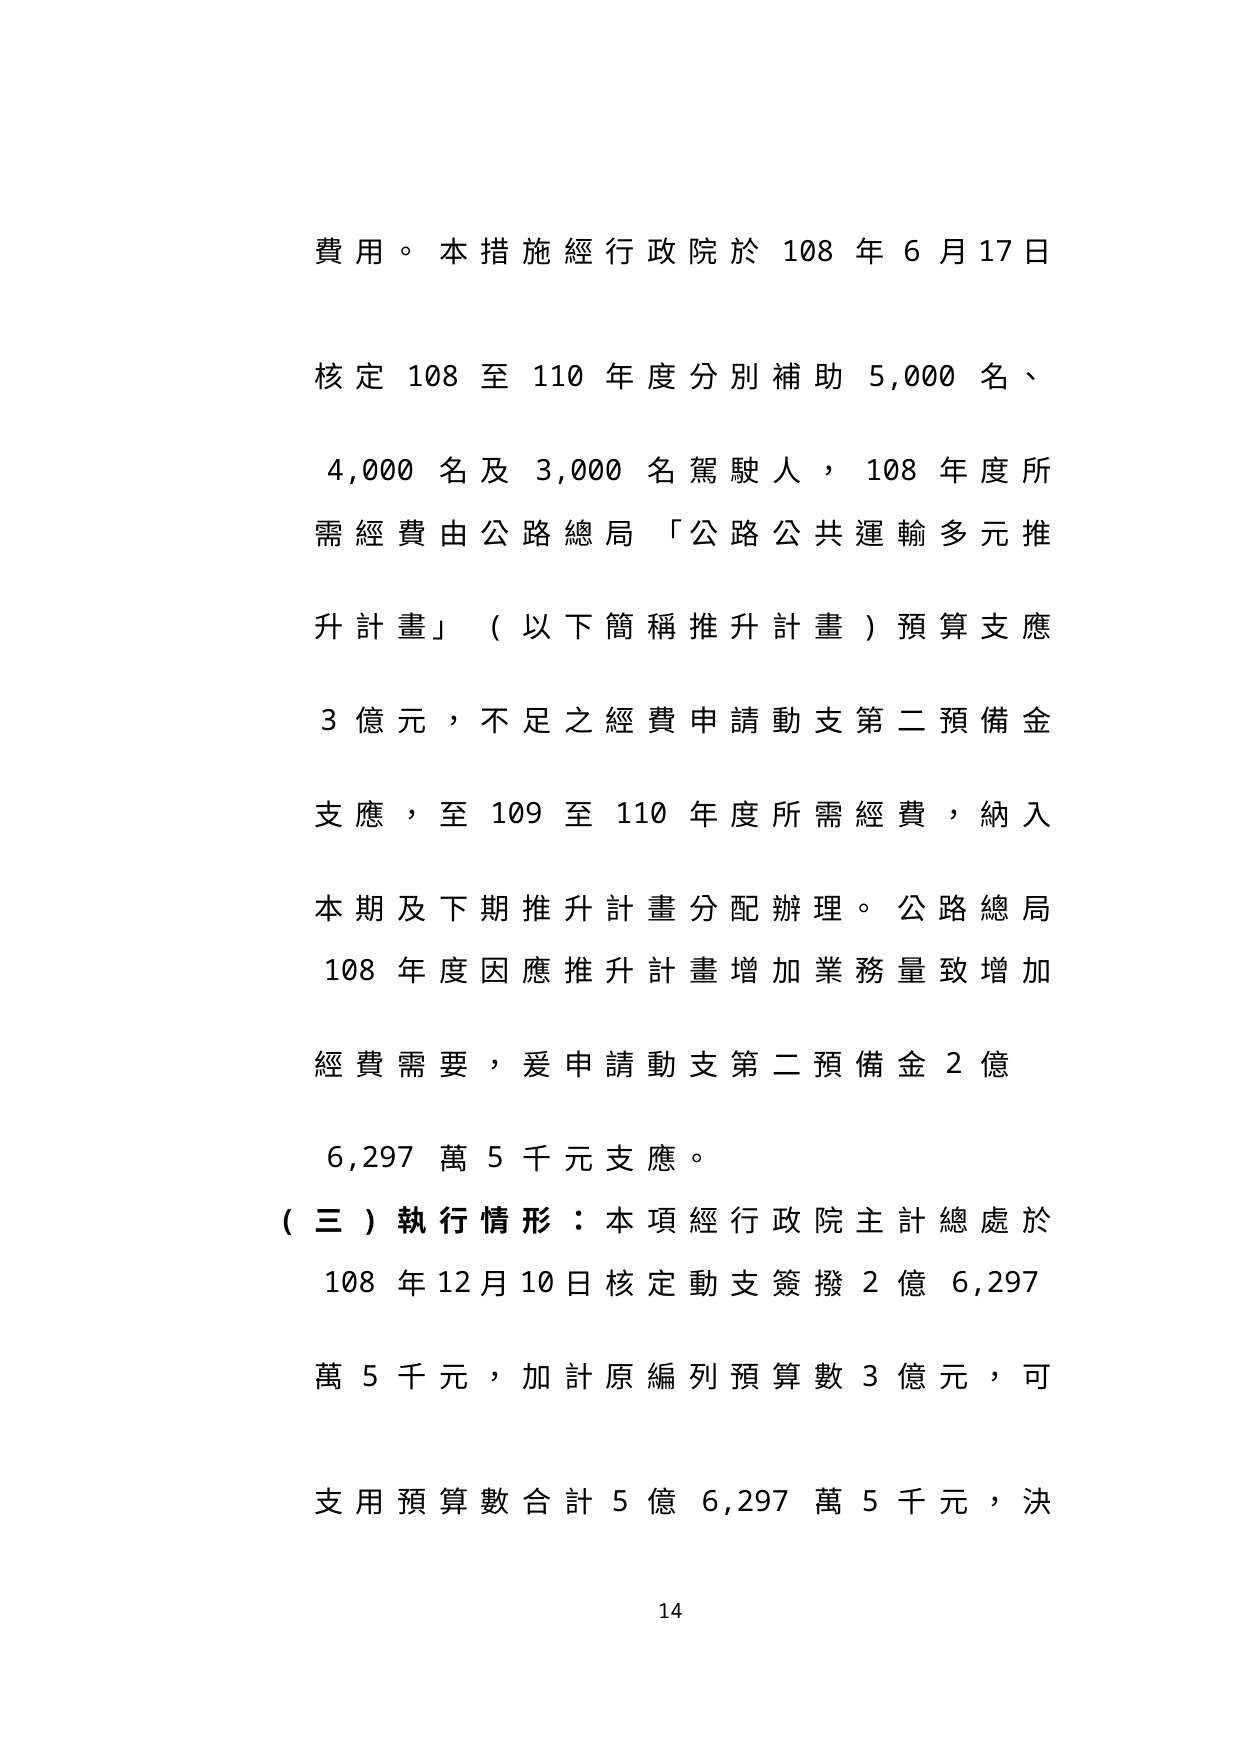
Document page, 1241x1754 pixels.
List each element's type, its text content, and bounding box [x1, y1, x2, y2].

text 費用。本措施經行政院於108年6月17日核定108至110年度分別補助5,000名、4,000名及3,000名駕駛人，108年度所需經費由公路總局「公路公共運輸多元推升計畫」(以下簡稱推升計畫)預算支應3億元，不足之經費申請動支第二預備金支應，至109至110年度所需經費，納入本期及下期推升計畫分配辦理。公路總局108年度因應推升計畫增加業務量致增加經費需要，爰申請動支第二預備金2億6,297萬5千元支應。 [242, 177, 1058, 1177]
text (三)執行情形：本項經行政院主計總處於108年12月10日核定動支簽撥2億6,297萬5千元，加計原編列預算數3億元，可支用預算數合計5億6,297萬5千元，決 [242, 1177, 1058, 1552]
